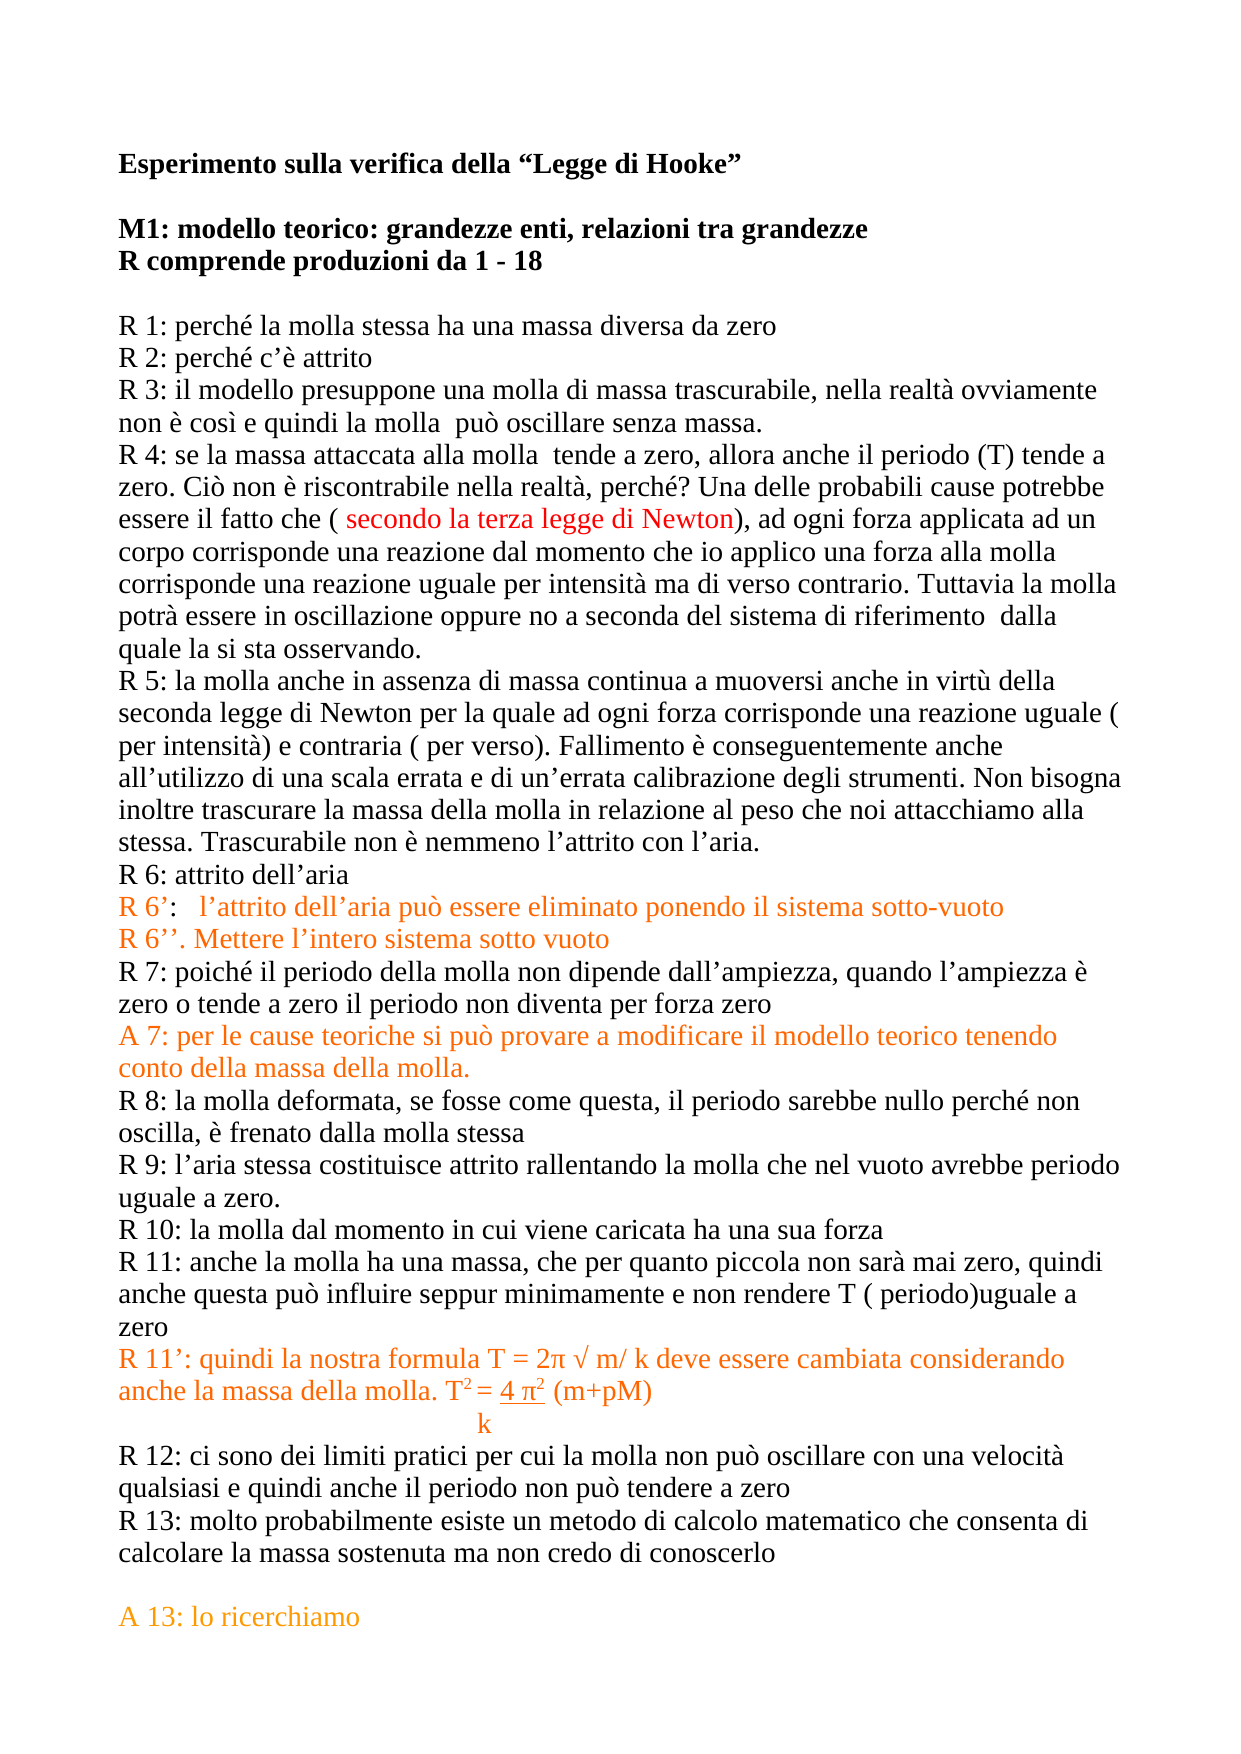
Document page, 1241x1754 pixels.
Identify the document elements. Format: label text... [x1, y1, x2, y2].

text R 6: attrito dell’aria [118, 858, 1122, 890]
text R comprende produzioni da 1 - 18 [118, 244, 1122, 277]
text M1: modello teorico: grandezze enti, relazioni tra grandezze [118, 212, 1122, 244]
text R 8: la molla deformata, se fosse come questa, il periodo sarebbe nullo perché non oscilla, è frenato dalla molla stessa [118, 1084, 1122, 1149]
text R 7: poiché il periodo della molla non dipende dall’ampiezza, quando l’ampiezza è zero o tende a zero il periodo non diventa per forza zero [118, 955, 1122, 1019]
text A 13: lo ricerchiamo [118, 1601, 1122, 1633]
text k [118, 1407, 1122, 1439]
text R 11: anche la molla ha una massa, che per quanto piccola non sarà mai zero, quindi anche questa può influire seppur minimamente e non rendere T ( periodo)uguale a zero [118, 1246, 1122, 1342]
text R 1: perché la molla stessa ha una massa diversa da zero [118, 309, 1122, 341]
text R 10: la molla dal momento in cui viene caricata ha una sua forza [118, 1213, 1122, 1246]
text R 2: perché c’è attrito [118, 341, 1122, 374]
text A 7: per le cause teoriche si può provare a modificare il modello teorico tenendo conto della massa della molla. [118, 1019, 1122, 1084]
text R 5: la molla anche in assenza di massa continua a muoversi anche in virtù della seconda legge di Newton per la quale ad ogni forza corrisponde una reazione uguale ( per intensità) e contraria ( per verso). Fallimento è conseguentemente anche all’utilizzo di una scala errata e di un’errata calibrazione degli strumenti. Non bisogna inoltre trascurare la massa della molla in relazione al peso che noi attacchiamo alla stessa. Trascurabile non è nemmeno l’attrito con l’aria. [118, 664, 1122, 858]
text R 12: ci sono dei limiti pratici per cui la molla non può oscillare con una velocità qualsiasi e quindi anche il periodo non può tendere a zero [118, 1439, 1122, 1504]
text R 11’: quindi la nostra formula T = 2π √ m/ k deve essere cambiata considerando anche la massa della molla. T2 = 4 π2 (m+pM) [118, 1342, 1122, 1407]
text R 6’’. Mettere l’intero sistema sotto vuoto [118, 923, 1122, 955]
text R 9: l’aria stessa costituisce attrito rallentando la molla che nel vuoto avrebbe periodo uguale a zero. [118, 1149, 1122, 1213]
text R 6’: l’attrito dell’aria può essere eliminato ponendo il sistema sotto-vuoto [118, 890, 1122, 923]
text R 3: il modello presuppone una molla di massa trascurabile, nella realtà ovviamente non è così e quindi la molla può oscillare senza massa. [118, 374, 1122, 438]
text Esperimento sulla verifica della “Legge di Hooke” [118, 148, 1122, 180]
text R 13: molto probabilmente esiste un metodo di calcolo matematico che consenta di calcolare la massa sostenuta ma non credo di conoscerlo [118, 1504, 1122, 1568]
text R 4: se la massa attaccata alla molla tende a zero, allora anche il periodo (T) tende a zero. Ciò non è riscontrabile nella realtà, perché? Una delle probabili cause potrebbe essere il fatto che ( secondo la terza legge di Newton), ad ogni forza applicata ad un corpo corrisponde una reazione dal momento che io applico una forza alla molla corrisponde una reazione uguale per intensità ma di verso contrario. Tuttavia la molla potrà essere in oscillazione oppure no a seconda del sistema di riferimento dalla quale la si sta osservando. [118, 438, 1122, 664]
